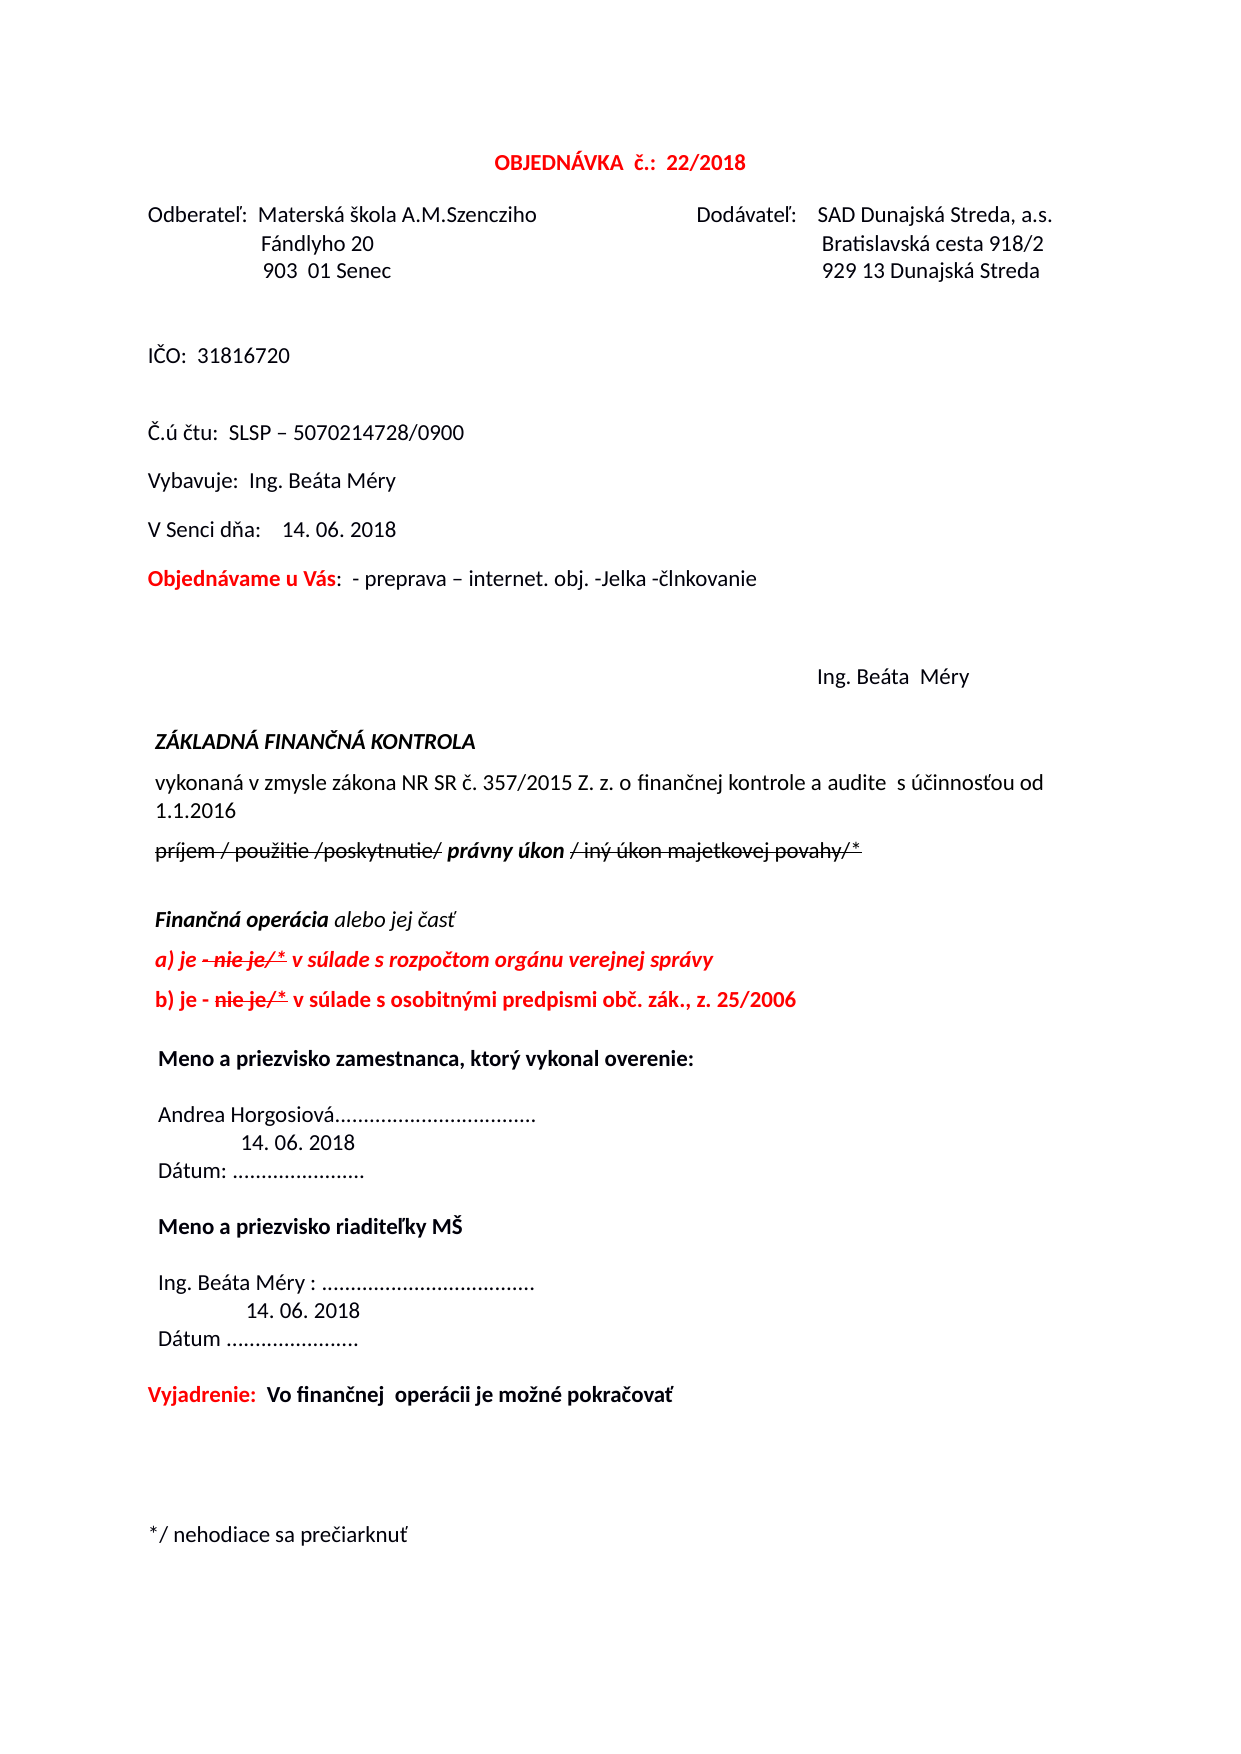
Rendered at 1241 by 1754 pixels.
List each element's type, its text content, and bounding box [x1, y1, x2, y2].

table_cell b) je - nie je/* v súlade s osobitnými predpismi obč. zák., z. 25/2006 [148, 986, 977, 1042]
table_header ZÁKLADNÁ FINANČNÁ KONTROLA [148, 715, 977, 768]
text IČO: 31816720 [148, 285, 1093, 369]
text Andrea Horgosiová................................... [148, 1100, 1093, 1128]
table_cell [978, 877, 1240, 933]
text */ nehodiace sa prečiarknuť [148, 1520, 1093, 1548]
text Odberateľ: Materská škola A.M.Szencziho Dodávateľ: SAD Dunajská Streda, a.s. [148, 201, 1093, 229]
text Meno a priezvisko riaditeľky MŠ [148, 1212, 1093, 1240]
table_cell [978, 824, 1240, 877]
text Dátum ....................... [148, 1324, 1093, 1352]
table_cell Finančná operácia alebo jej časť [148, 877, 977, 933]
text 14. 06. 2018 [148, 1128, 1093, 1156]
text Ing. Beáta Méry : ..................................... [148, 1268, 1093, 1296]
table_header [978, 715, 1240, 768]
text V Senci dňa: 14. 06. 2018 [148, 515, 1093, 543]
text Vyjadrenie: Vo finančnej operácii je možné pokračovať [148, 1380, 1093, 1408]
table_cell [1122, 768, 1240, 824]
text Meno a priezvisko zamestnanca, ktorý vykonal overenie: [148, 1044, 1093, 1072]
text OBJEDNÁVKA č.: 22/2018 [148, 148, 1093, 176]
text Fándlyho 20 Bratislavská cesta 918/2 [148, 229, 1093, 257]
text Č.ú čtu: SLSP – 5070214728/0900 [148, 418, 1093, 446]
table_cell [978, 933, 1240, 986]
table_cell a) je - nie je/* v súlade s rozpočtom orgánu verejnej správy [148, 933, 977, 986]
text Objednávame u Vás: - preprava – internet. obj. -Jelka -člnkovanie [148, 564, 1093, 592]
table_cell vykonaná v zmysle zákona NR SR č. 357/2015 Z. z. o finančnej kontrole a audite s účinnosťou od 1.1.2016 [148, 768, 1122, 824]
text Vybavuje: Ing. Beáta Méry [148, 466, 1093, 494]
text 903 01 Senec 929 13 Dunajská Streda [148, 257, 1093, 285]
table_cell príjem / použitie /poskytnutie/ právny úkon / iný úkon majetkovej povahy/* [148, 824, 977, 877]
text Ing. Beáta Méry [148, 662, 1093, 690]
table_cell [978, 986, 1240, 1042]
text Dátum: ....................... [148, 1156, 1093, 1184]
text 14. 06. 2018 [148, 1296, 1093, 1324]
